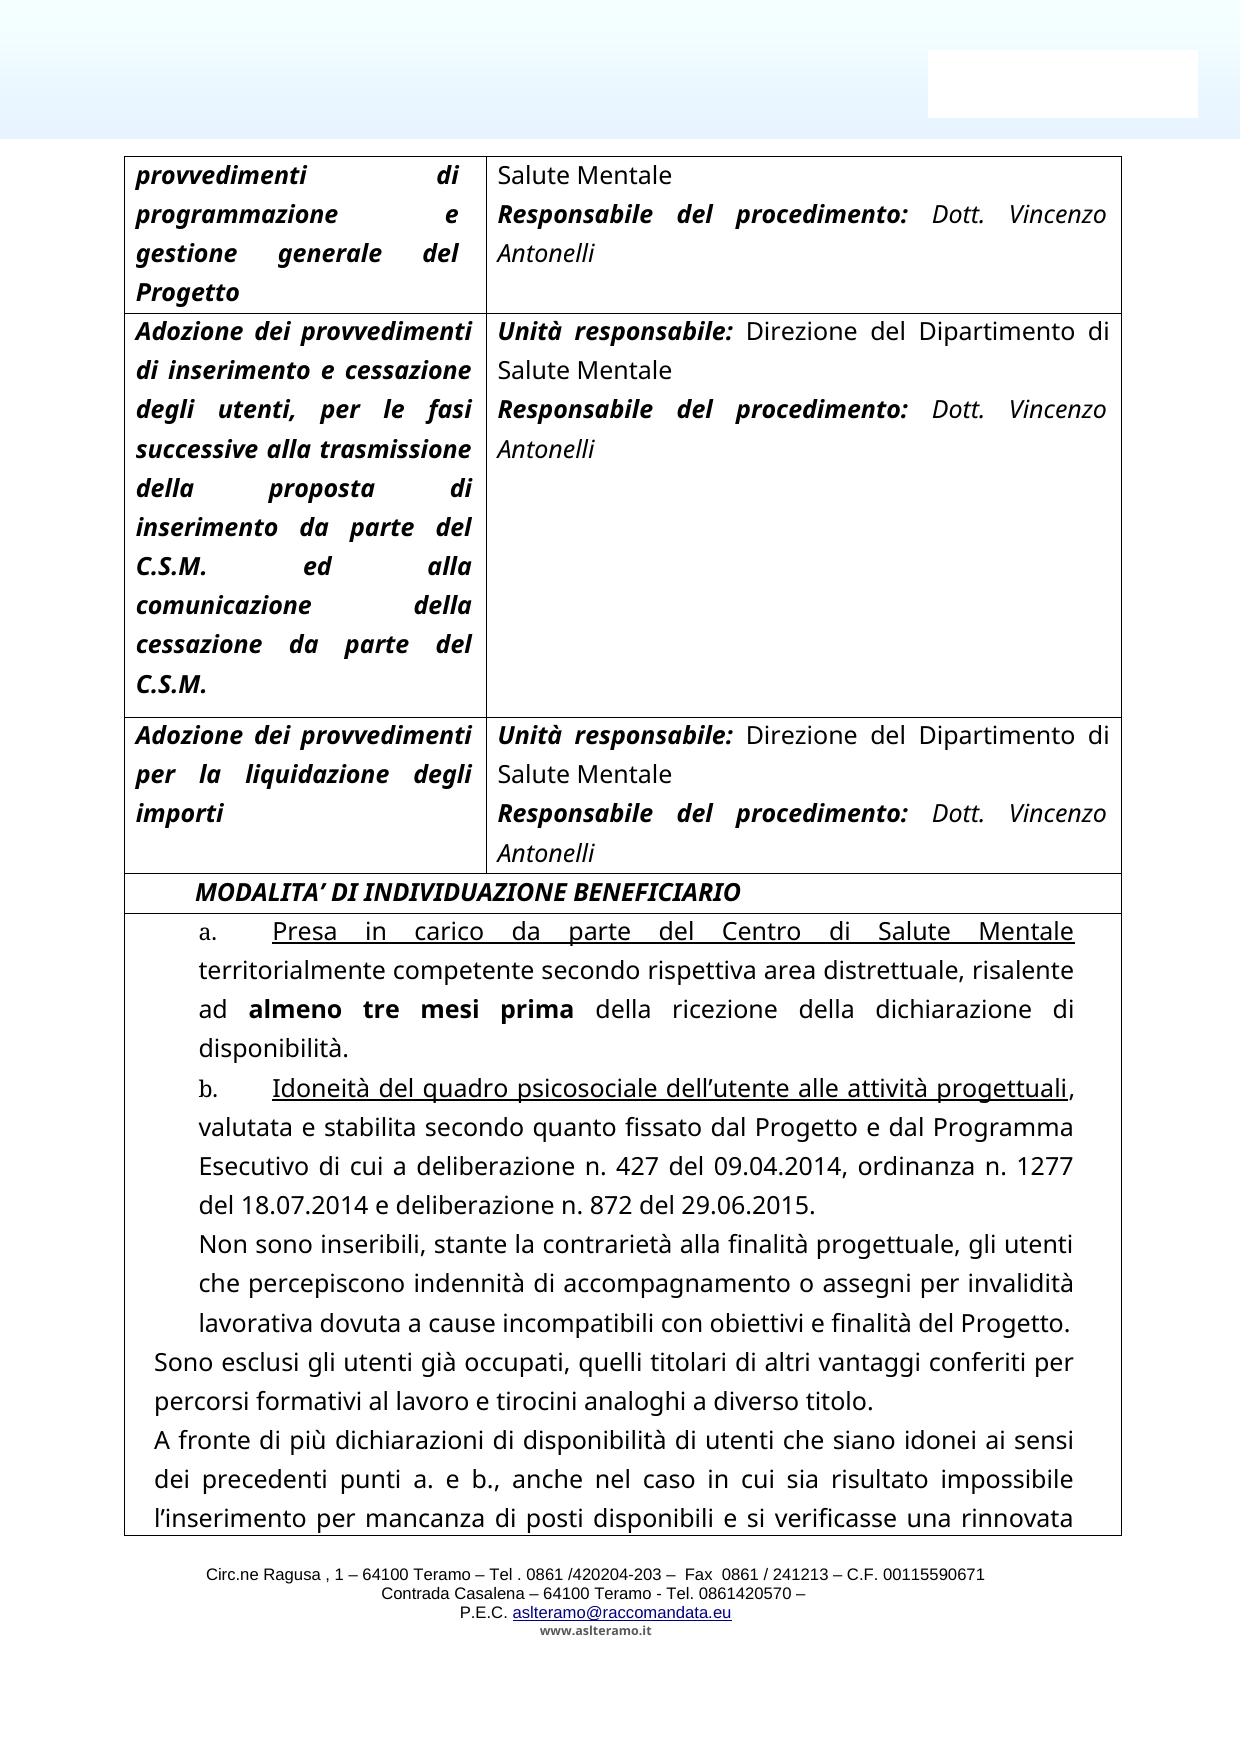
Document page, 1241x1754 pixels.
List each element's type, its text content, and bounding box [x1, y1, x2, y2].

table_cell Unità responsabile: Direzione del Dipartimento di Salute Mentale Responsabile del procedimento: Dott. Vincenzo Antonelli [487, 718, 1121, 873]
table_cell provvedimenti di programmazione e gestione generale del Progetto [125, 157, 486, 313]
table_cell Presa in carico da parte del Centro di Salute Mentale territorialmente competente secondo rispettiva area distrettuale, risalente ad almeno tre mesi prima della ricezione della dichiarazione di disponibilità. Idoneità del quadro psicosociale dell’utente alle attività progettuali, valutata e stabilita secondo quanto fissato dal Progetto e dal Programma Esecutivo di cui a deliberazione n. 427 del 09.04.2014, ordinanza n. 1277 del 18.07.2014 e deliberazione n. 872 del 29.06.2015. Non sono inseribili, stante la contrarietà alla finalità progettuale, gli utenti che percepiscono indennità di accompagnamento o assegni per invalidità lavorativa dovuta a cause incompatibili con obiettivi e finalità del Progetto. Sono esclusi gli utenti già occupati, quelli titolari di altri vantaggi conferiti per percorsi formativi al lavoro e tirocini analoghi a diverso titolo. A fronte di più dichiarazioni di disponibilità di utenti che siano idonei ai sensi dei precedenti punti a. e b., anche nel caso in cui sia risultato impossibile l’inserimento per mancanza di posti disponibili e si verificasse una rinnovata [125, 914, 1121, 1535]
table_cell Adozione dei provvedimenti di inserimento e cessazione degli utenti, per le fasi successive alla trasmissione della proposta di inserimento da parte del C.S.M. ed alla comunicazione della cessazione da parte del C.S.M. [125, 314, 486, 717]
table_cell MODALITA’ DI INDIVIDUAZIONE BENEFICIARIO [125, 874, 1121, 912]
table_cell Salute Mentale Responsabile del procedimento: Dott. Vincenzo Antonelli [487, 157, 1121, 313]
table_cell Adozione dei provvedimenti per la liquidazione degli importi [125, 718, 486, 873]
table_cell Unità responsabile: Direzione del Dipartimento di Salute Mentale Responsabile del procedimento: Dott. Vincenzo Antonelli [487, 314, 1121, 717]
